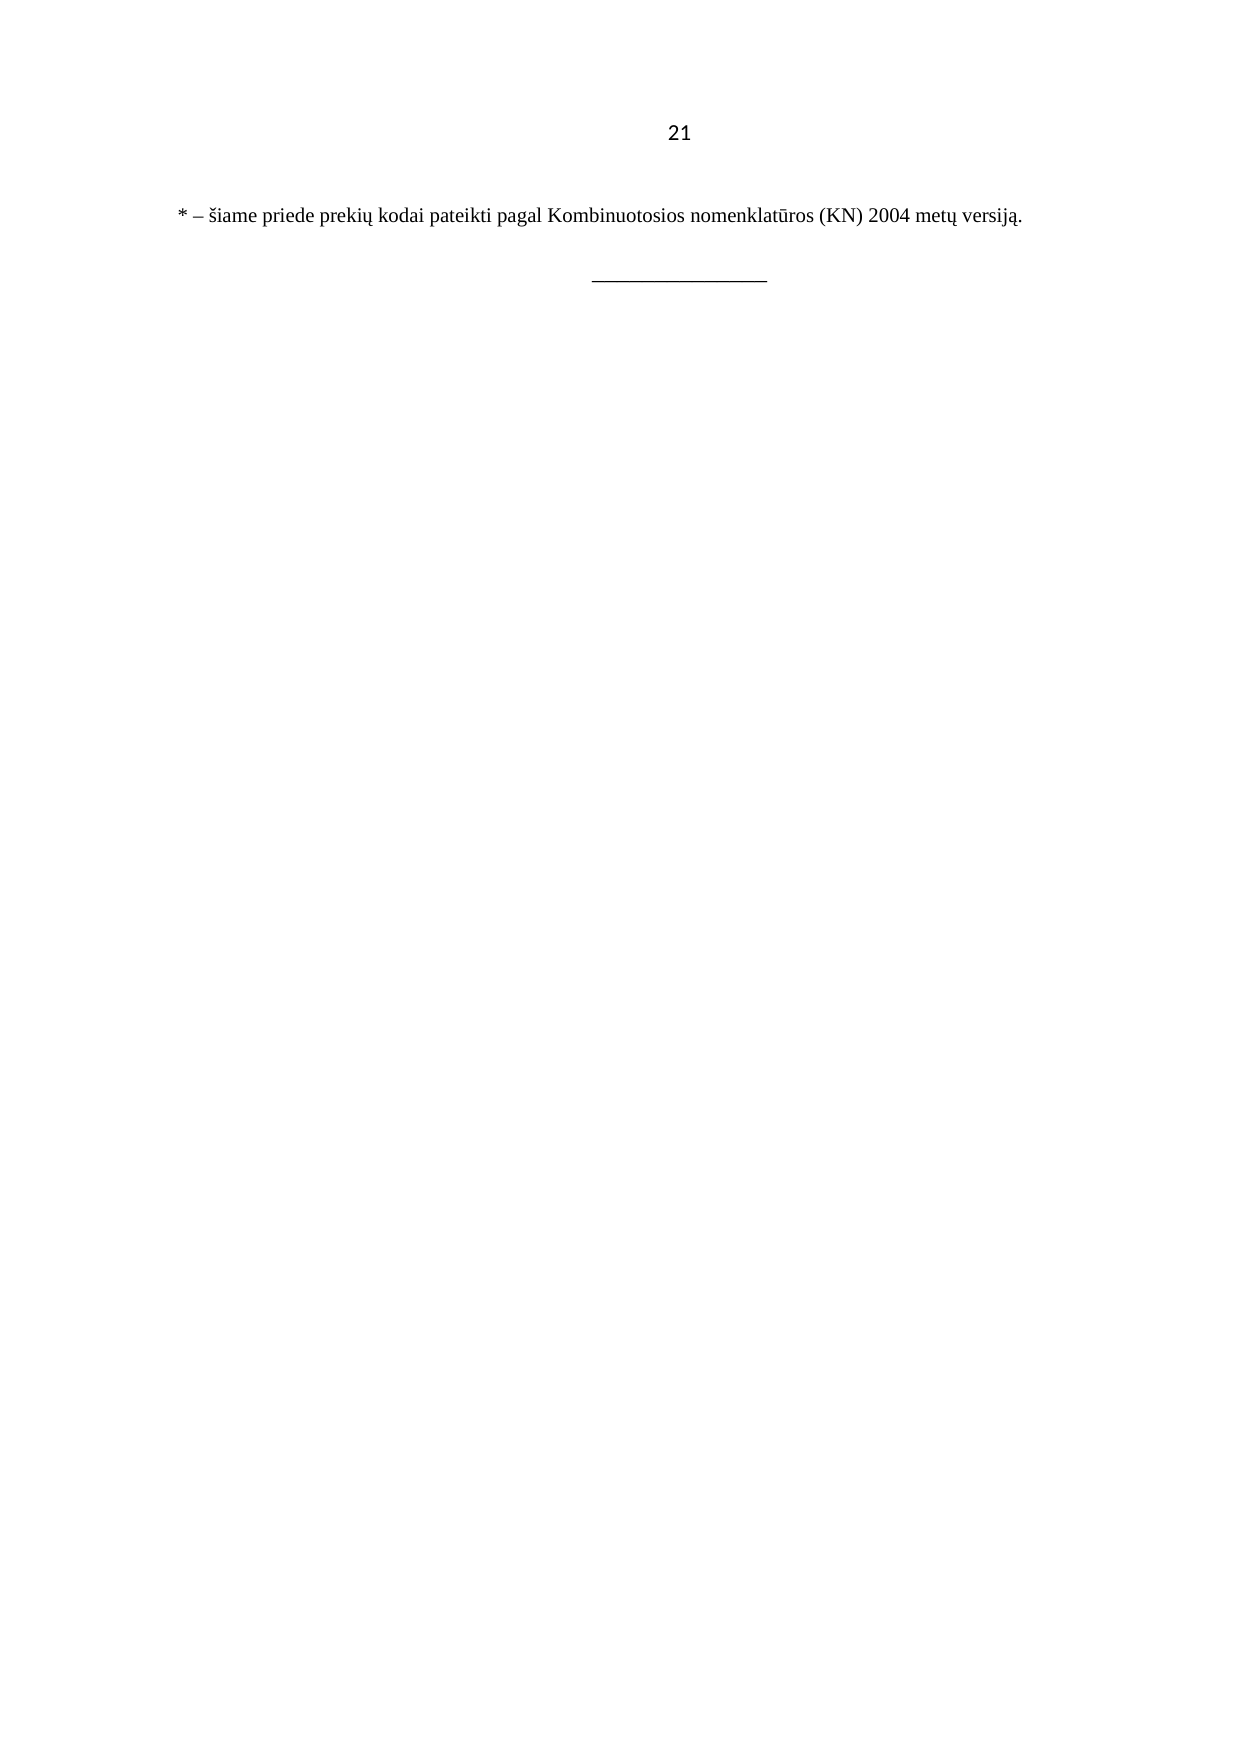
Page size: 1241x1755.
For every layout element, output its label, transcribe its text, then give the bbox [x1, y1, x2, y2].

text ______________ [177, 256, 1181, 284]
text * – šiame priede prekių kodai pateikti pagal Kombinuotosios nomenklatūros (KN) 2004 metų versiją. [177, 203, 1181, 227]
